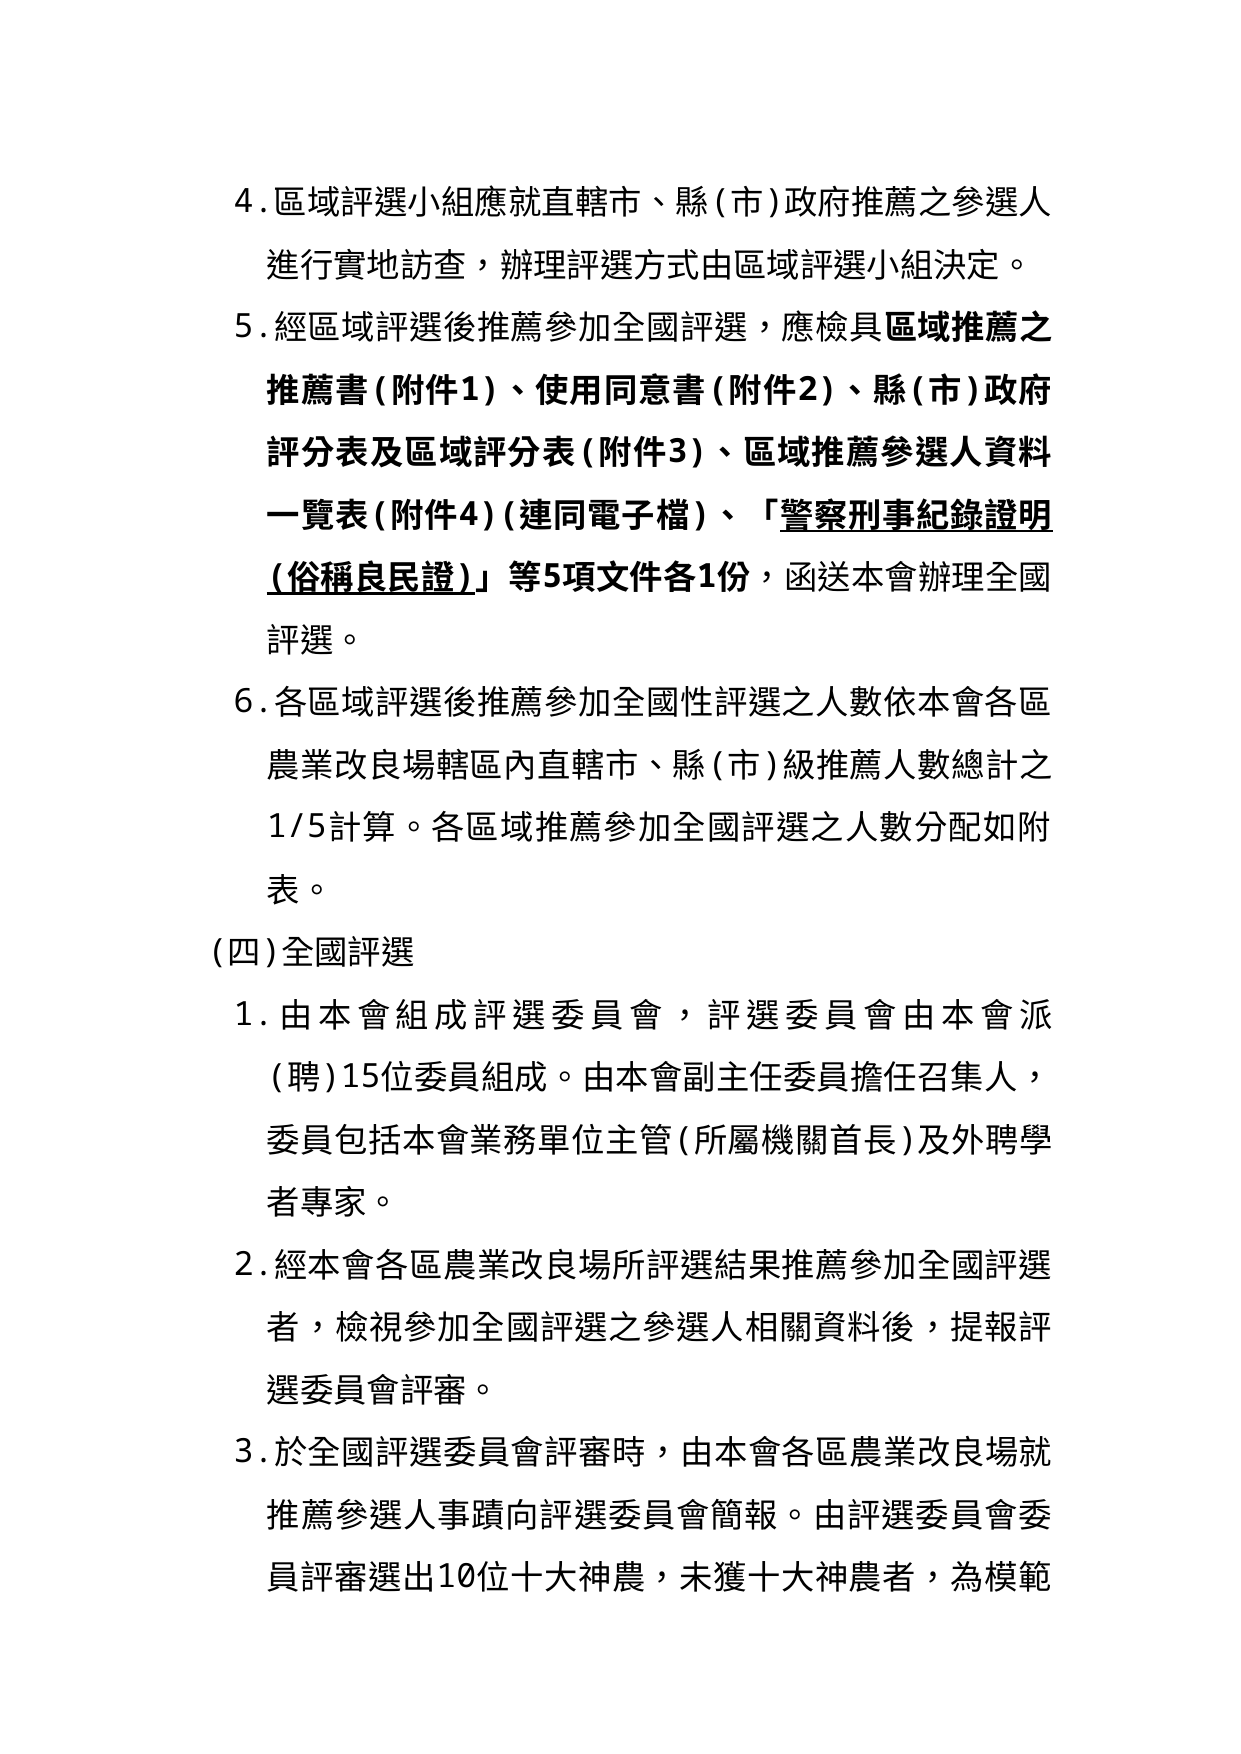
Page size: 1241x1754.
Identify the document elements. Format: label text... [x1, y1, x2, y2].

text 3.於全國評選委員會評審時，由本會各區農業改良場就推薦參選人事蹟向評選委員會簡報。由評選委員會委員評審選出10位十大神農，未獲十大神農者，為模範 [233, 1408, 1053, 1596]
text 5.經區域評選後推薦參加全國評選，應檢具區域推薦之推薦書(附件1)、使用同意書(附件2)、縣(市)政府評分表及區域評分表(附件3)、區域推薦參選人資料一覽表(附件4)(連同電子檔)、「警察刑事紀錄證明(俗稱良民證)」等5項文件各1份，函送本會辦理全國評選。 [233, 283, 1053, 658]
text 1.由本會組成評選委員會，評選委員會由本會派(聘)15位委員組成。由本會副主任委員擔任召集人，委員包括本會業務單位主管(所屬機關首長)及外聘學者專家。 [233, 971, 1053, 1221]
text (四)全國評選 [187, 908, 1053, 971]
text 4.區域評選小組應就直轄市、縣(市)政府推薦之參選人進行實地訪查，辦理評選方式由區域評選小組決定。 [233, 158, 1053, 283]
text 2.經本會各區農業改良場所評選結果推薦參加全國評選者，檢視參加全國評選之參選人相關資料後，提報評選委員會評審。 [233, 1221, 1053, 1408]
text 6.各區域評選後推薦參加全國性評選之人數依本會各區農業改良場轄區內直轄市、縣(市)級推薦人數總計之1/5計算。各區域推薦參加全國評選之人數分配如附表。 [233, 658, 1053, 908]
